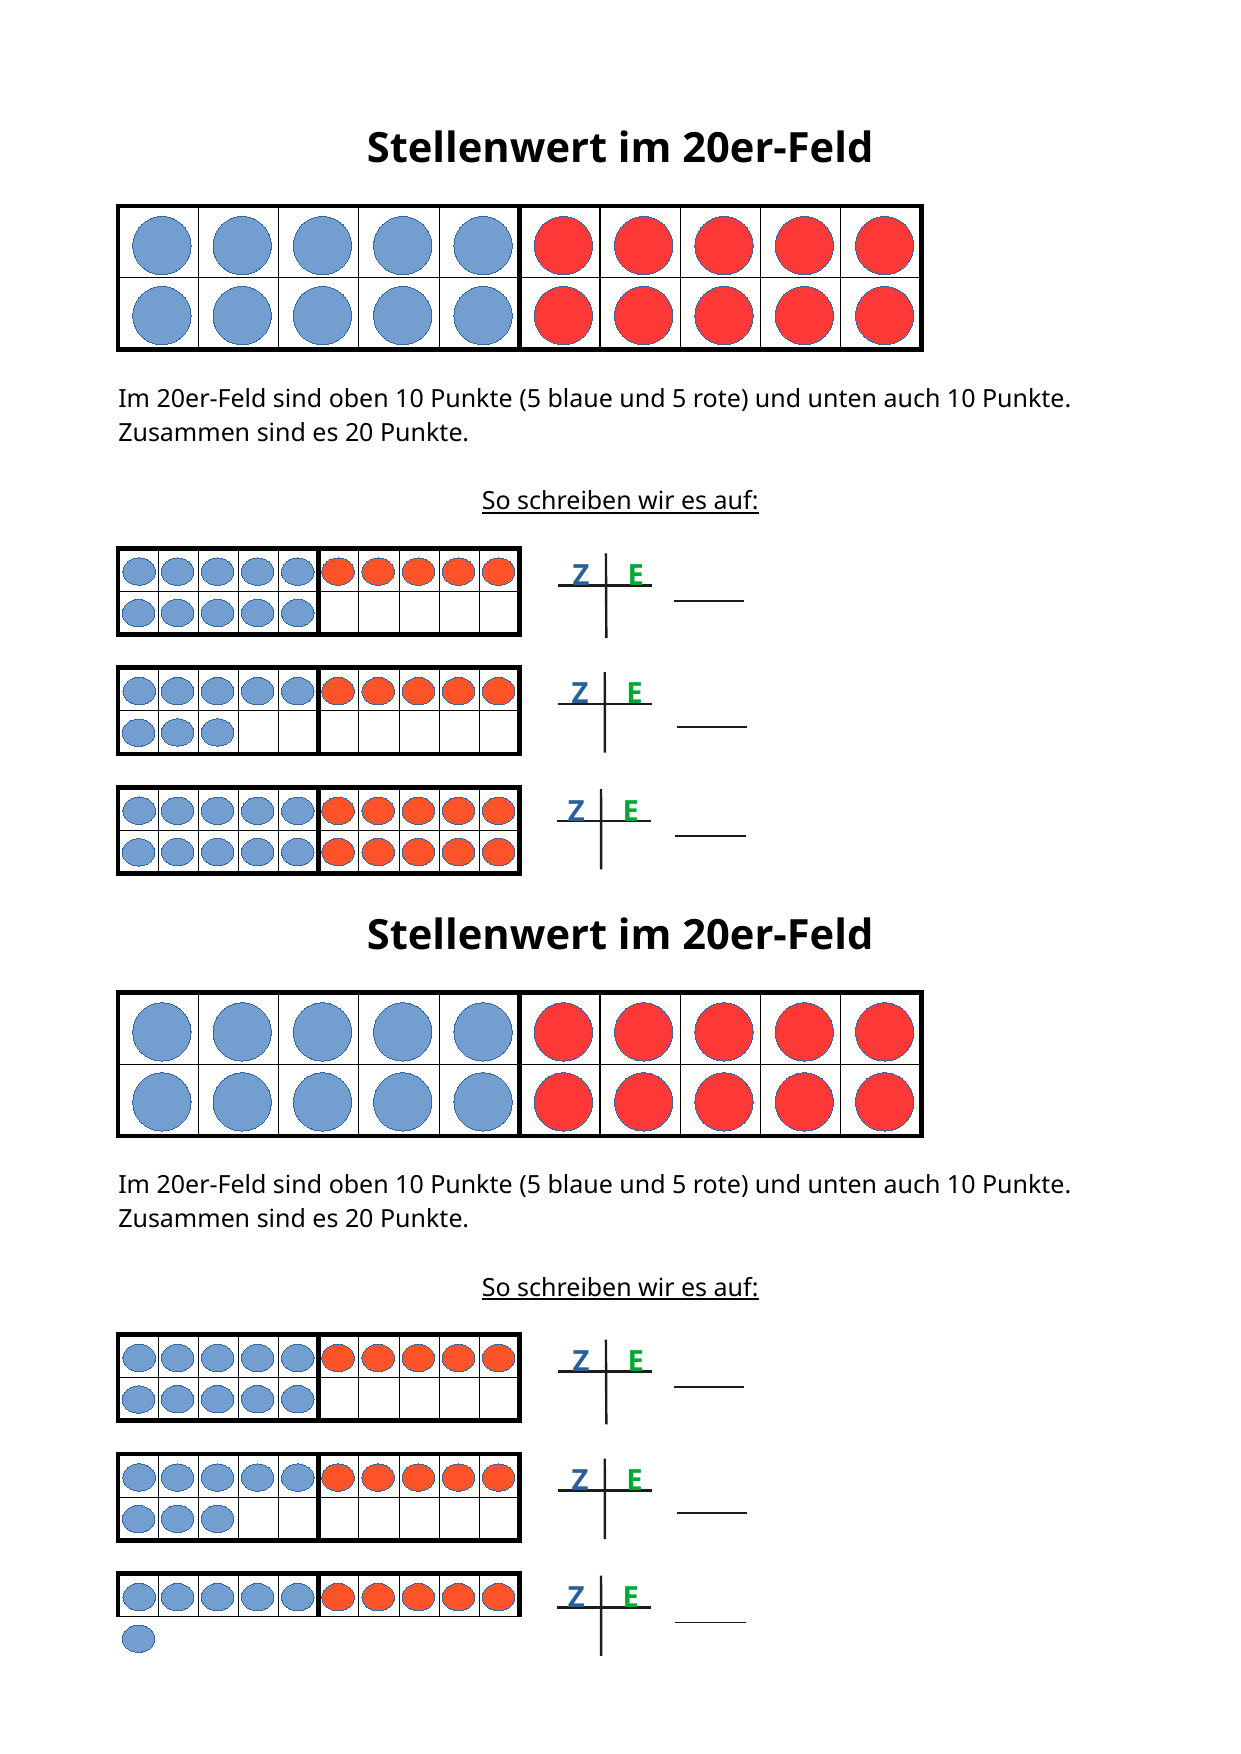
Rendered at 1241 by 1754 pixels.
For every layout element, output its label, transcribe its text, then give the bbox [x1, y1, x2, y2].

table_cell [279, 1065, 358, 1134]
table_header [480, 1456, 517, 1497]
table_cell [359, 592, 399, 632]
table_cell [159, 711, 198, 751]
table_header [400, 790, 439, 830]
table_header [321, 1456, 358, 1497]
table_header [279, 208, 358, 277]
table_header [359, 551, 399, 591]
table_cell [199, 278, 278, 347]
table_cell [279, 831, 316, 871]
table_header [199, 1456, 238, 1497]
table_cell [239, 711, 278, 751]
table_cell [239, 1378, 278, 1418]
table_header [159, 1337, 198, 1377]
table_header [159, 670, 198, 710]
text Zusammen sind es 20 Punkte. [118, 1201, 1122, 1235]
table_cell [440, 1378, 479, 1418]
table_cell [159, 831, 198, 871]
table_header [400, 670, 439, 710]
table_header [359, 208, 439, 277]
table_header [199, 208, 278, 277]
table_cell [120, 1378, 158, 1418]
text So schreiben wir es auf: [118, 483, 1122, 517]
table_cell [199, 711, 238, 751]
table_header [120, 551, 158, 591]
table_cell [359, 1498, 399, 1538]
table_header [440, 670, 479, 710]
table_cell [681, 1065, 760, 1134]
table_cell [159, 592, 198, 632]
table_cell [321, 1498, 358, 1538]
table_header [440, 1456, 479, 1497]
table_cell [199, 1498, 238, 1538]
table_header [199, 1576, 238, 1616]
table_cell [400, 1378, 439, 1418]
table_header [359, 790, 399, 830]
table_header [440, 551, 479, 591]
table_header [400, 1576, 439, 1616]
table_header [601, 208, 680, 277]
table_cell [120, 1498, 158, 1538]
table_cell [359, 711, 399, 751]
table_cell [359, 278, 439, 347]
table_cell [480, 1498, 517, 1538]
table_cell [159, 1378, 198, 1418]
table_header [239, 551, 278, 591]
table_cell [321, 592, 358, 632]
table_cell [199, 592, 238, 632]
table_header [480, 1576, 517, 1616]
table_header [761, 995, 840, 1064]
table_cell [239, 592, 278, 632]
table_cell [279, 278, 358, 347]
table_cell [841, 278, 919, 347]
table_header [239, 1456, 278, 1497]
table_cell [440, 831, 479, 871]
table_header [440, 1576, 479, 1616]
text Stellenwert im 20er-Feld [118, 118, 1122, 175]
table_header [440, 1337, 479, 1377]
table_header [159, 790, 198, 830]
table_header [279, 1337, 316, 1377]
table_header [321, 790, 358, 830]
table_header [359, 1337, 399, 1377]
table_cell [440, 1498, 479, 1538]
table_cell [761, 1065, 840, 1134]
table_cell [440, 1065, 517, 1134]
table_header [522, 995, 599, 1064]
table_header [279, 551, 316, 591]
table_header [239, 670, 278, 710]
text Stellenwert im 20er-Feld [118, 904, 1122, 961]
table_cell [601, 1065, 680, 1134]
table_header [681, 995, 760, 1064]
table_cell [400, 1498, 439, 1538]
table_cell [120, 1065, 198, 1134]
table_header [159, 551, 198, 591]
table_cell [440, 711, 479, 751]
table_header [359, 995, 439, 1064]
table_cell [522, 278, 599, 347]
table_header [159, 1456, 198, 1497]
table_cell [400, 711, 439, 751]
table_cell [199, 831, 238, 871]
table_header [321, 1576, 358, 1616]
table_cell [480, 711, 517, 751]
table_cell [522, 1065, 599, 1134]
table_header [440, 790, 479, 830]
table_cell [239, 831, 278, 871]
table_cell [120, 831, 158, 871]
table_cell [159, 1498, 198, 1538]
text So schreiben wir es auf: [118, 1269, 1122, 1303]
table_header [279, 1456, 316, 1497]
table_header [400, 1456, 439, 1497]
table_header [321, 1337, 358, 1377]
table_cell [279, 592, 316, 632]
table_header [480, 551, 517, 591]
text Zusammen sind es 20 Punkte. [118, 415, 1122, 449]
table_header [601, 995, 680, 1064]
table_header [239, 790, 278, 830]
table_cell [321, 711, 358, 751]
table_header [120, 790, 158, 830]
table_cell [321, 831, 358, 871]
table_header [279, 790, 316, 830]
table_cell [120, 278, 198, 347]
table_header [199, 670, 238, 710]
text Im 20er-Feld sind oben 10 Punkte (5 blaue und 5 rote) und unten auch 10 Punkte. [118, 381, 1122, 415]
table_header [199, 1337, 238, 1377]
table_cell [841, 1065, 919, 1134]
table_cell [199, 1378, 238, 1418]
table_cell [279, 1378, 316, 1418]
table_header [440, 995, 517, 1064]
table_header [159, 1576, 198, 1616]
table_header [359, 670, 399, 710]
table_cell [359, 1065, 439, 1134]
table_header [120, 670, 158, 710]
table_cell [120, 592, 158, 632]
table_cell [279, 1498, 316, 1538]
table_cell [279, 711, 316, 751]
table_header [359, 1576, 399, 1616]
table_header [120, 1576, 158, 1616]
table_cell [359, 1378, 399, 1418]
table_cell [601, 278, 680, 347]
table_header [480, 1337, 517, 1377]
table_header [120, 995, 198, 1064]
table_cell [761, 278, 840, 347]
table_header [199, 995, 278, 1064]
table_header [239, 1337, 278, 1377]
table_cell [400, 831, 439, 871]
table_header [841, 208, 919, 277]
text Im 20er-Feld sind oben 10 Punkte (5 blaue und 5 rote) und unten auch 10 Punkte. [118, 1167, 1122, 1201]
table_cell [120, 711, 158, 751]
table_header [359, 1456, 399, 1497]
table_cell [681, 278, 760, 347]
table_header [321, 551, 358, 591]
table_header [120, 1456, 158, 1497]
table_header [522, 208, 599, 277]
table_header [199, 790, 238, 830]
table_header [480, 790, 517, 830]
table_header [279, 670, 316, 710]
table_header [480, 670, 517, 710]
table_cell [239, 1498, 278, 1538]
table_header [400, 1337, 439, 1377]
table_cell [321, 1378, 358, 1418]
table_cell [480, 1378, 517, 1418]
table_header [681, 208, 760, 277]
table_header [761, 208, 840, 277]
table_header [321, 670, 358, 710]
table_cell [480, 592, 517, 632]
table_header [120, 1337, 158, 1377]
table_header [841, 995, 919, 1064]
table_header [279, 1576, 316, 1616]
table_cell [480, 831, 517, 871]
table_header [279, 995, 358, 1064]
table_cell [440, 592, 479, 632]
table_cell [440, 278, 517, 347]
table_cell [400, 592, 439, 632]
table_header [120, 208, 198, 277]
table_cell [199, 1065, 278, 1134]
table_cell [359, 831, 399, 871]
table_header [199, 551, 238, 591]
table_header [440, 208, 517, 277]
table_header [400, 551, 439, 591]
table_header [239, 1576, 278, 1616]
